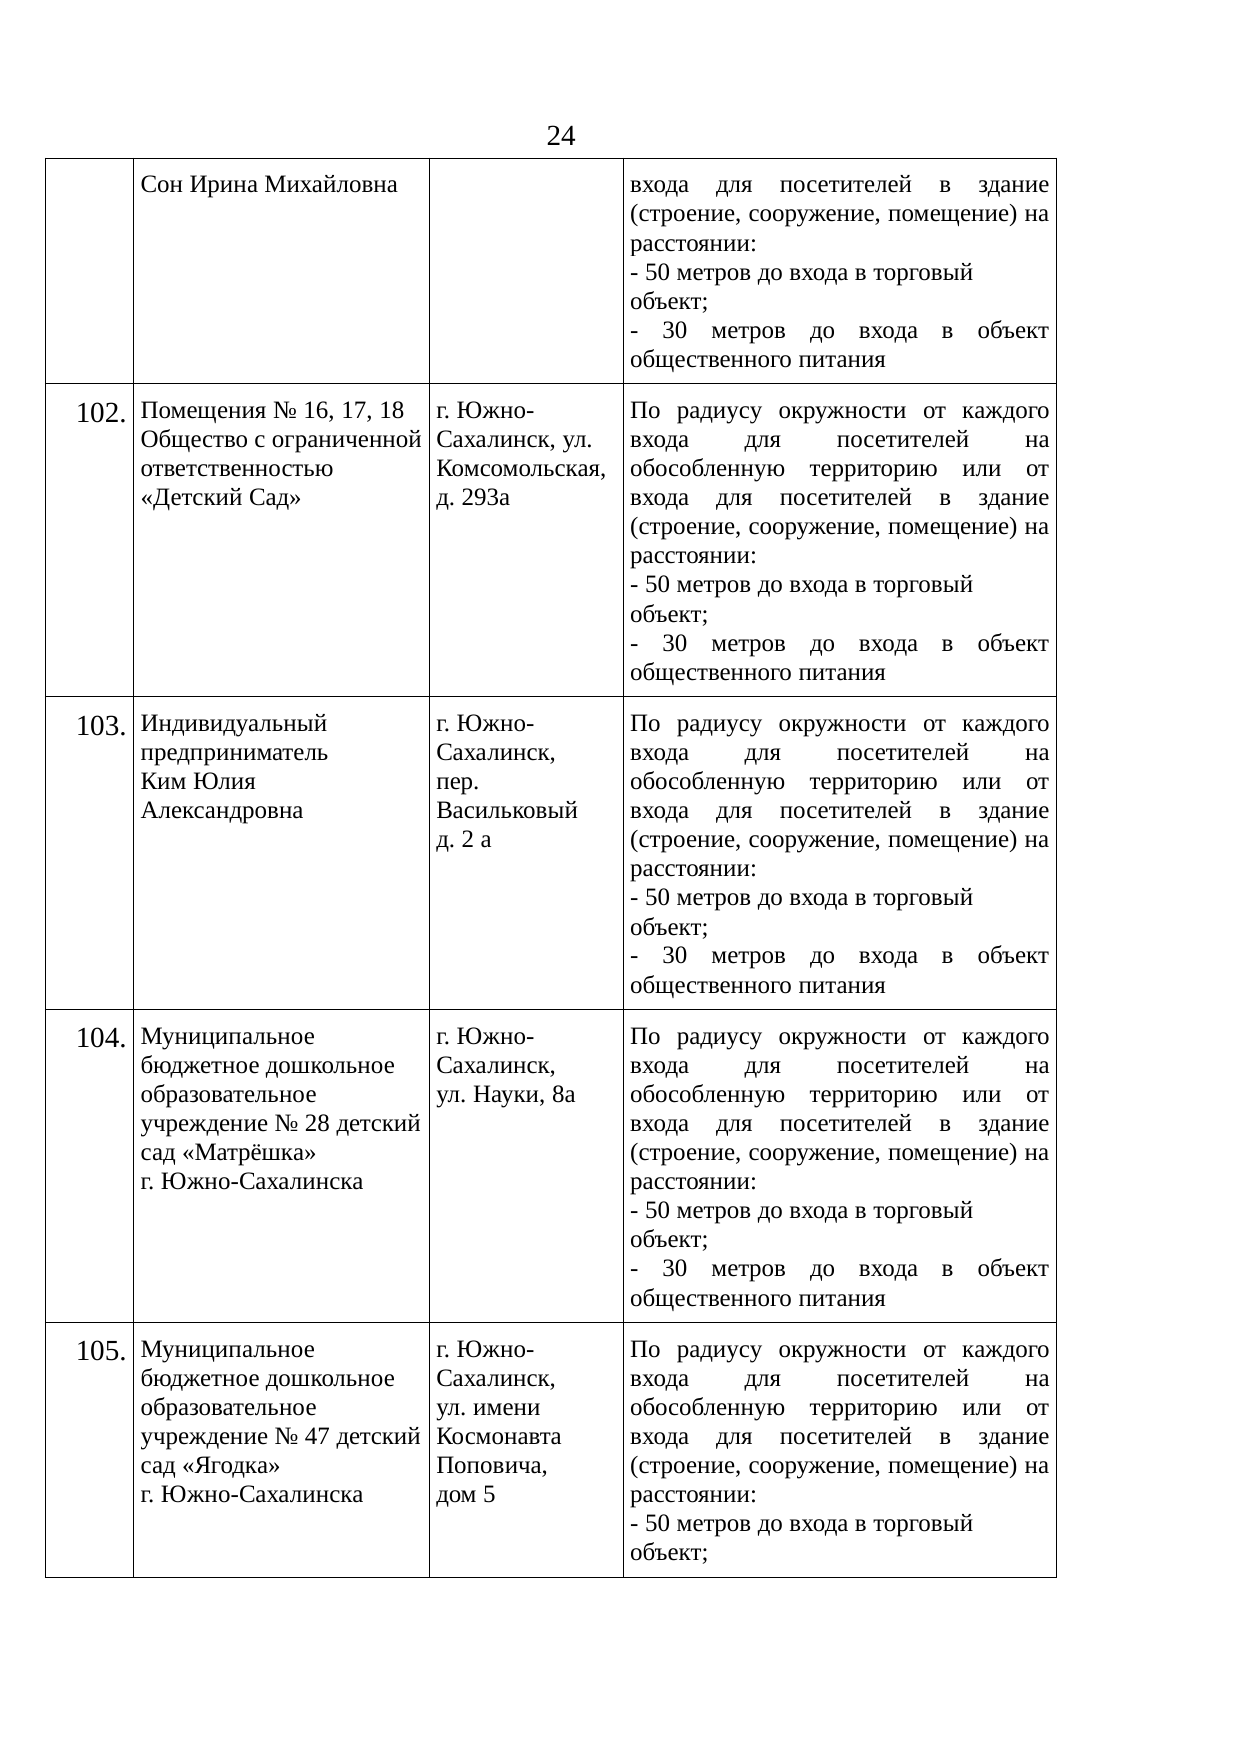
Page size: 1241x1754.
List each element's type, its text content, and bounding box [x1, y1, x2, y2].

table_cell Помещения № 16, 17, 18 Общество с ограниченной ответственностью «Детский Сад» [134, 384, 429, 696]
table_cell [46, 1010, 133, 1322]
table_cell [46, 697, 133, 1009]
table_cell Сон Ирина Михайловна [134, 159, 429, 383]
table_cell Муниципальное бюджетное дошкольное образовательное учреждение № 28 детский сад «Матрёшка» г. Южно-Сахалинска [134, 1010, 429, 1322]
table_cell По радиусу окружности от каждого входа для посетителей на обособленную территорию или от входа для посетителей в здание (строение, сооружение, помещение) на расстоянии: - 50 метров до входа в торговый объект; [624, 1323, 1056, 1577]
table_cell [46, 159, 133, 383]
table_cell Муниципальное бюджетное дошкольное образовательное учреждение № 47 детский сад «Ягодка» г. Южно-Сахалинска [134, 1323, 429, 1577]
table_cell Индивидуальный предприниматель Ким Юлия Александровна [134, 697, 429, 1009]
table_cell [46, 1323, 133, 1577]
table_cell входа для посетителей в здание (строение, сооружение, помещение) на расстоянии: - 50 метров до входа в торговый объект; - 30 метров до входа в объект общественного питания [624, 159, 1056, 383]
table_cell г. Южно-Сахалинск, пер. Васильковый д. 2 а [430, 697, 623, 1009]
table_cell г. Южно-Сахалинск, ул. имени Космонавта Поповича, дом 5 [430, 1323, 623, 1577]
table_cell По радиусу окружности от каждого входа для посетителей на обособленную территорию или от входа для посетителей в здание (строение, сооружение, помещение) на расстоянии: - 50 метров до входа в торговый объект; - 30 метров до входа в объект общественного питания [624, 384, 1056, 696]
table_cell По радиусу окружности от каждого входа для посетителей на обособленную территорию или от входа для посетителей в здание (строение, сооружение, помещение) на расстоянии: - 50 метров до входа в торговый объект; - 30 метров до входа в объект общественного питания [624, 697, 1056, 1009]
table_cell [430, 159, 623, 383]
table_cell По радиусу окружности от каждого входа для посетителей на обособленную территорию или от входа для посетителей в здание (строение, сооружение, помещение) на расстоянии: - 50 метров до входа в торговый объект; - 30 метров до входа в объект общественного питания [624, 1010, 1056, 1322]
table_cell [46, 384, 133, 696]
table_cell г. Южно-Сахалинск, ул. Комсомольская, д. 293а [430, 384, 623, 696]
table_cell г. Южно-Сахалинск, ул. Науки, 8а [430, 1010, 623, 1322]
